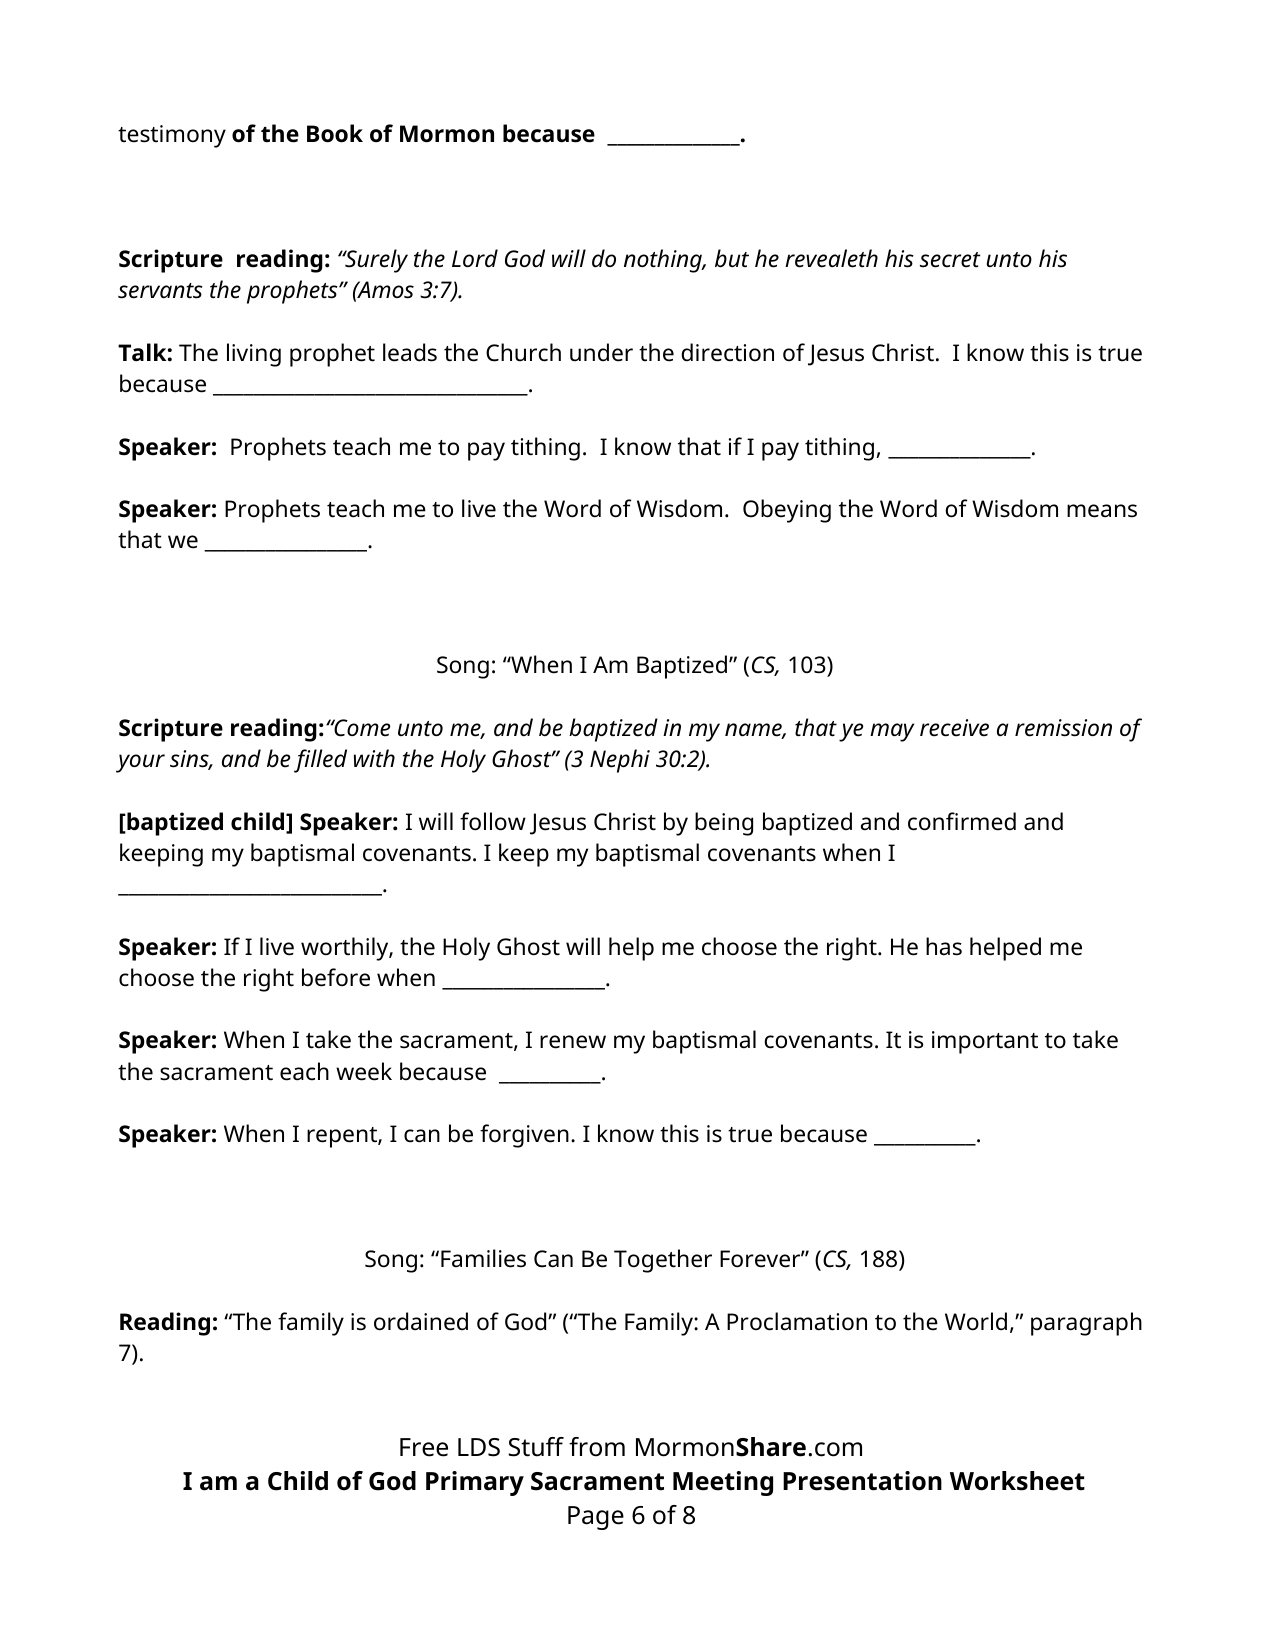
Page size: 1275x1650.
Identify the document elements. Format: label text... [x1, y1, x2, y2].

text Scripture reading:“Come unto me, and be baptized in my name, that ye may receive a remission of your sins, and be filled with the Holy Ghost” (3 Nephi 30:2). [118, 712, 1157, 774]
text Scripture reading: “Surely the Lord God will do nothing, but he revealeth his secret unto his servants the prophets” (Amos 3:7). [118, 243, 1157, 306]
text Speaker: Prophets teach me to live the Word of Wisdom. Obeying the Word of Wisdom means that we ________________. [118, 493, 1157, 556]
text Talk: The living prophet leads the Church under the direction of Jesus Christ. I know this is true because _______________________________. [118, 337, 1157, 399]
text Reading: “The family is ordained of God” (“The Family: A Proclamation to the World,” paragraph 7). [118, 1306, 1157, 1368]
text Speaker: When I repent, I can be forgiven. I know this is true because __________. [118, 1118, 1157, 1149]
text testimony of the Book of Mormon because ______________. [118, 118, 1157, 149]
text Speaker: Prophets teach me to pay tithing. I know that if I pay tithing, ______________. [118, 431, 1157, 462]
text Song: “Families Can Be Together Forever” (CS, 188) [118, 1243, 1157, 1274]
text [baptized child] Speaker: I will follow Jesus Christ by being baptized and confirmed and keeping my baptismal covenants. I keep my baptismal covenants when I __________________________. [118, 806, 1157, 899]
text Speaker: When I take the sacrament, I renew my baptismal covenants. It is important to take the sacrament each week because __________. [118, 1024, 1157, 1087]
text Song: “When I Am Baptized” (CS, 103) [118, 649, 1157, 681]
text Speaker: If I live worthily, the Holy Ghost will help me choose the right. He has helped me choose the right before when ________________. [118, 931, 1157, 993]
